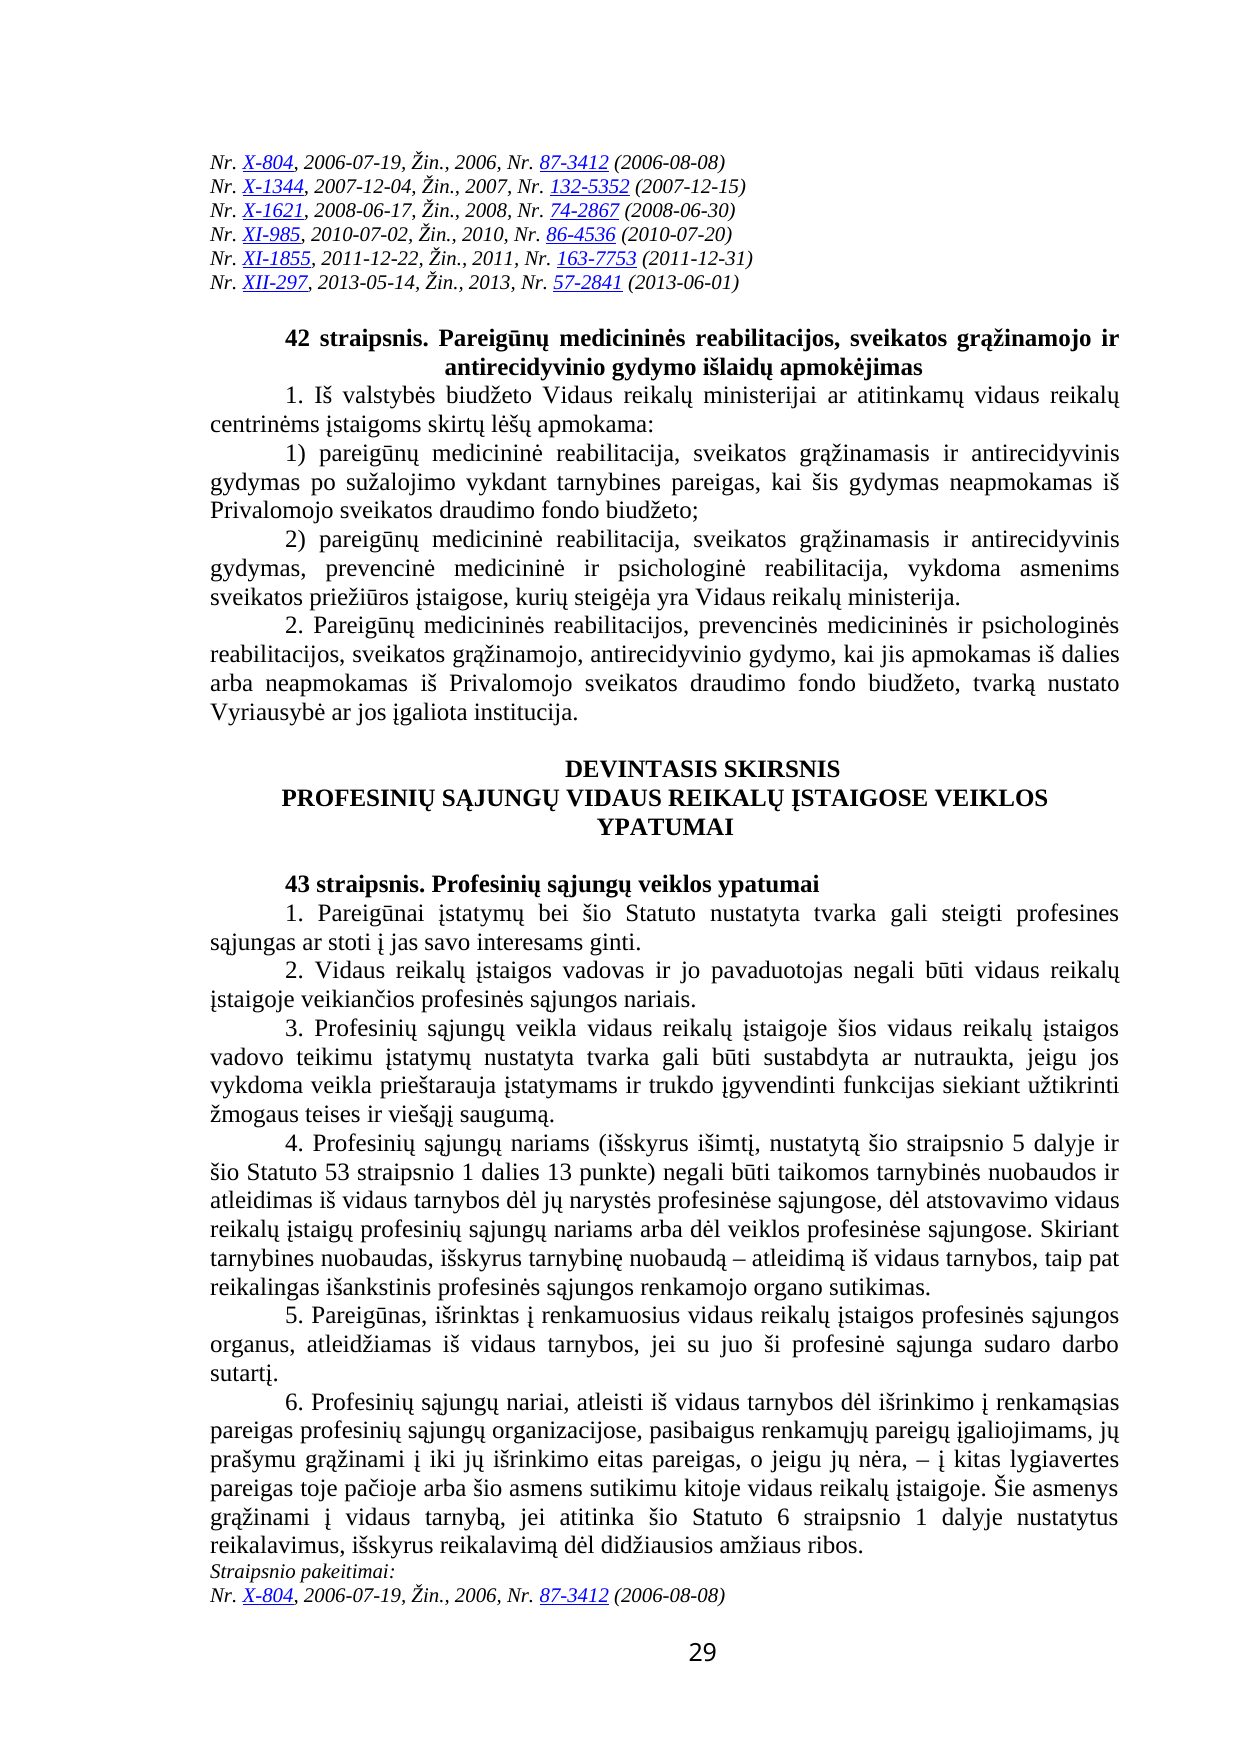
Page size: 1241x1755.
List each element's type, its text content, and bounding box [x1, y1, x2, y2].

text 2) pareigūnų medicininė reabilitacija, sveikatos grąžinamasis ir antirecidyvinis gydymas, prevencinė medicininė ir psichologinė reabilitacija, vykdoma asmenims sveikatos priežiūros įstaigose, kurių steigėja yra Vidaus reikalų ministerija. [210, 524, 1120, 611]
text Nr. XII-297, 2013-05-14, Žin., 2013, Nr. 57-2841 (2013-06-01) [210, 270, 1120, 294]
text 1. Iš valstybės biudžeto Vidaus reikalų ministerijai ar atitinkamų vidaus reikalų centrinėms įstaigoms skirtų lėšų apmokama: [210, 381, 1120, 438]
text Nr. XI-985, 2010-07-02, Žin., 2010, Nr. 86-4536 (2010-07-20) [210, 222, 1120, 246]
text 2. Vidaus reikalų įstaigos vadovas ir jo pavaduotojas negali būti vidaus reikalų įstaigoje veikiančios profesinės sąjungos nariais. [210, 956, 1120, 1013]
text 3. Profesinių sąjungų veikla vidaus reikalų įstaigoje šios vidaus reikalų įstaigos vadovo teikimu įstatymų nustatyta tvarka gali būti sustabdyta ar nutraukta, jeigu jos vykdoma veikla prieštarauja įstatymams ir trukdo įgyvendinti funkcijas siekiant užtikrinti žmogaus teises ir viešąjį saugumą. [210, 1013, 1120, 1128]
text Nr. XI-1855, 2011-12-22, Žin., 2011, Nr. 163-7753 (2011-12-31) [210, 246, 1120, 270]
text Nr. X-1621, 2008-06-17, Žin., 2008, Nr. 74-2867 (2008-06-30) [210, 198, 1120, 222]
text DEVINTASIS SKIRSNIS [210, 754, 1120, 783]
text Nr. X-1344, 2007-12-04, Žin., 2007, Nr. 132-5352 (2007-12-15) [210, 174, 1120, 198]
text 42 straipsnis. Pareigūnų medicininės reabilitacijos, sveikatos grąžinamojo ir antirecidyvinio gydymo išlaidų apmokėjimas [285, 323, 1120, 381]
text 5. Pareigūnas, išrinktas į renkamuosius vidaus reikalų įstaigos profesinės sąjungos organus, atleidžiamas iš vidaus tarnybos, jei su juo ši profesinė sąjunga sudaro darbo sutartį. [210, 1301, 1120, 1387]
text Straipsnio pakeitimai: [210, 1559, 1120, 1583]
text 2. Pareigūnų medicininės reabilitacijos, prevencinės medicininės ir psichologinės reabilitacijos, sveikatos grąžinamojo, antirecidyvinio gydymo, kai jis apmokamas iš dalies arba neapmokamas iš Privalomojo sveikatos draudimo fondo biudžeto, tvarką nustato Vyriausybė ar jos įgaliota institucija. [210, 611, 1120, 726]
text Nr. X-804, 2006-07-19, Žin., 2006, Nr. 87-3412 (2006-08-08) [210, 150, 1120, 174]
text PROFESINIŲ SĄJUNGŲ VIDAUS REIKALŲ ĮSTAIGOSE VEIKLOS YPATUMAI [210, 783, 1120, 841]
text Nr. X-804, 2006-07-19, Žin., 2006, Nr. 87-3412 (2006-08-08) [210, 1583, 1120, 1607]
text 1) pareigūnų medicininė reabilitacija, sveikatos grąžinamasis ir antirecidyvinis gydymas po sužalojimo vykdant tarnybines pareigas, kai šis gydymas neapmokamas iš Privalomojo sveikatos draudimo fondo biudžeto; [210, 438, 1120, 524]
text 1. Pareigūnai įstatymų bei šio Statuto nustatyta tvarka gali steigti profesines sąjungas ar stoti į jas savo interesams ginti. [210, 898, 1120, 956]
text 4. Profesinių sąjungų nariams (išskyrus išimtį, nustatytą šio straipsnio 5 dalyje ir šio Statuto 53 straipsnio 1 dalies 13 punkte) negali būti taikomos tarnybinės nuobaudos ir atleidimas iš vidaus tarnybos dėl jų narystės profesinėse sąjungose, dėl atstovavimo vidaus reikalų įstaigų profesinių sąjungų nariams arba dėl veiklos profesinėse sąjungose. Skiriant tarnybines nuobaudas, išskyrus tarnybinę nuobaudą – atleidimą iš vidaus tarnybos, taip pat reikalingas išankstinis profesinės sąjungos renkamojo organo sutikimas. [210, 1128, 1120, 1301]
text 6. Profesinių sąjungų nariai, atleisti iš vidaus tarnybos dėl išrinkimo į renkamąsias pareigas profesinių sąjungų organizacijose, pasibaigus renkamųjų pareigų įgaliojimams, jų prašymu grąžinami į iki jų išrinkimo eitas pareigas, o jeigu jų nėra, – į kitas lygiavertes pareigas toje pačioje arba šio asmens sutikimu kitoje vidaus reikalų įstaigoje. Šie asmenys grąžinami į vidaus tarnybą, jei atitinka šio Statuto 6 straipsnio 1 dalyje nustatytus reikalavimus, išskyrus reikalavimą dėl didžiausios amžiaus ribos. [210, 1387, 1120, 1559]
text 43 straipsnis. Profesinių sąjungų veiklos ypatumai [210, 869, 1120, 898]
